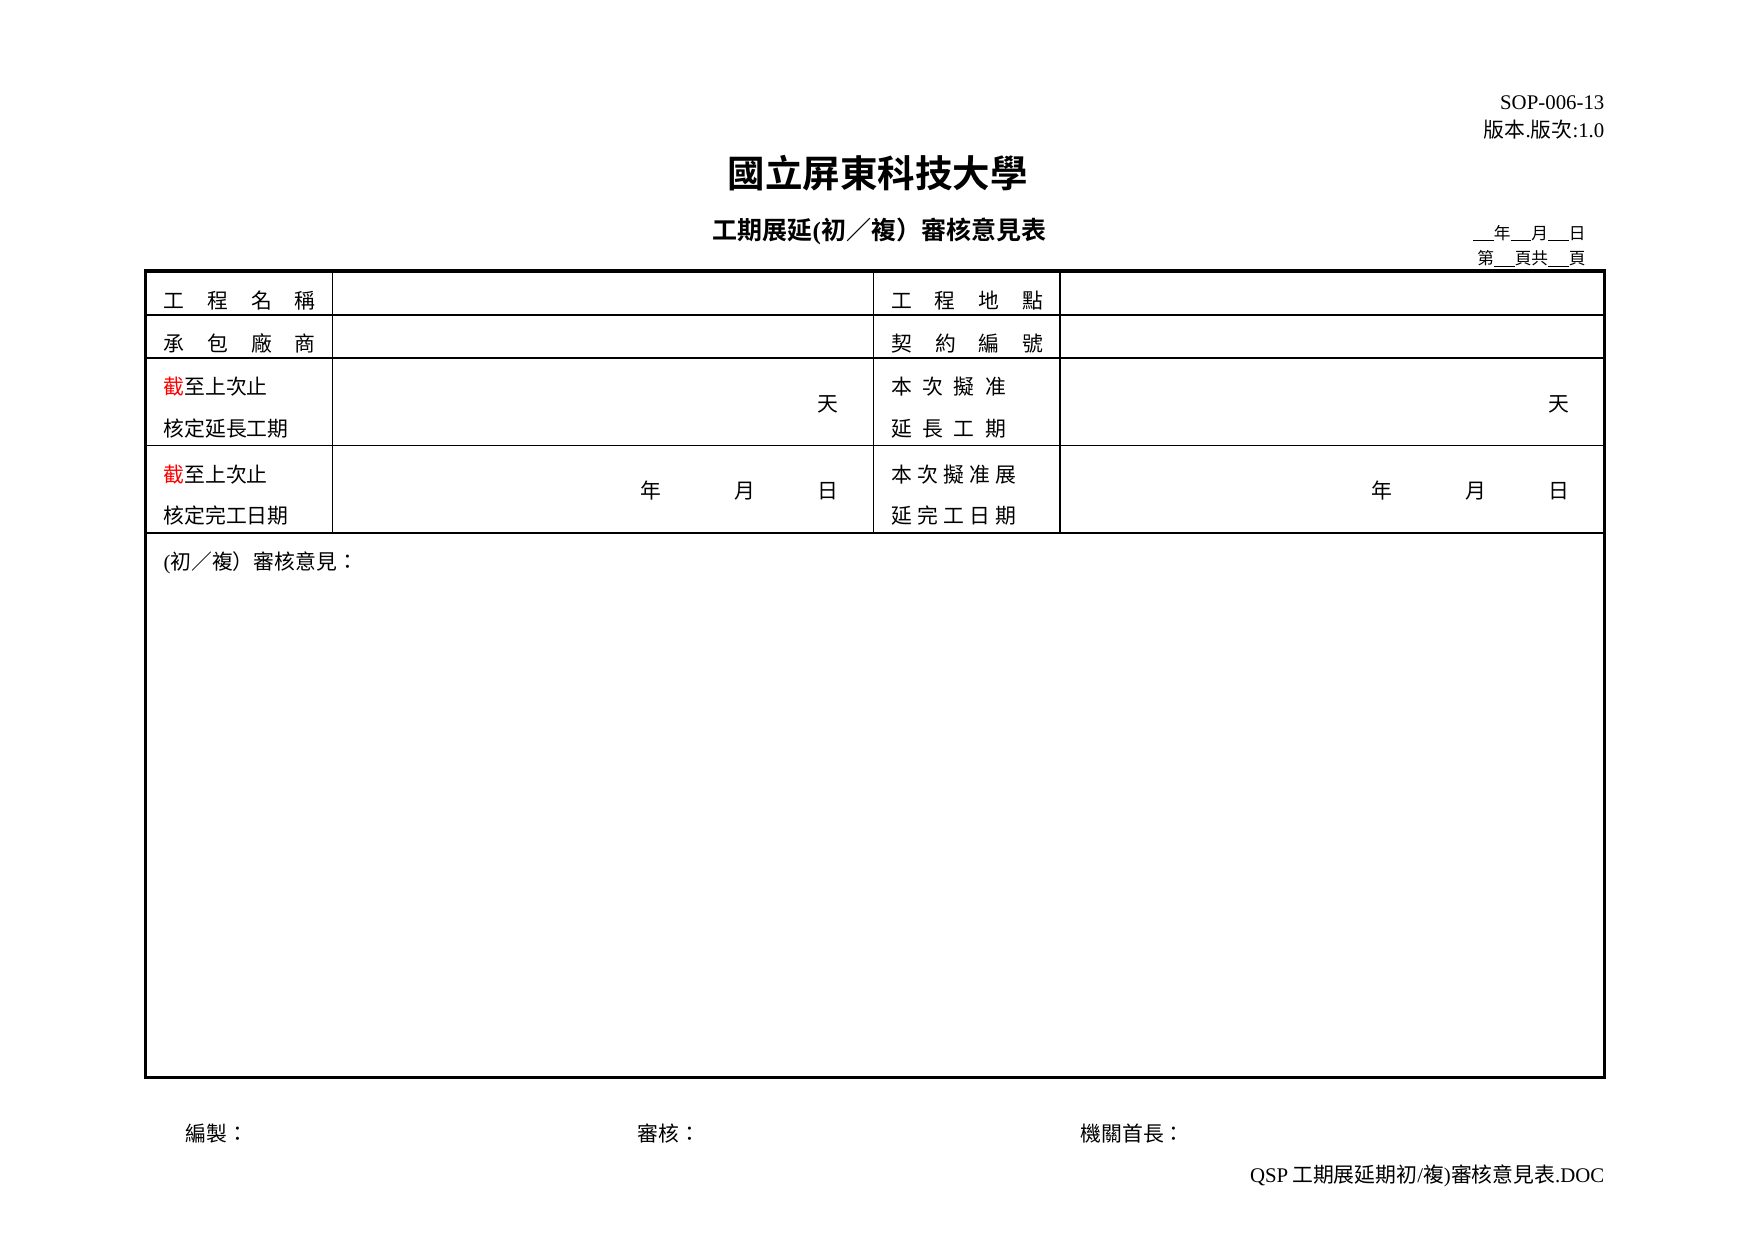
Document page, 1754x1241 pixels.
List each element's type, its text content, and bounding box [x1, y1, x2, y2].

table_cell 本 次 擬 准 延 長 工 期 [874, 359, 1059, 445]
table_cell [333, 316, 873, 357]
table_header [1061, 273, 1603, 314]
text 國立屏東科技大學 [165, 144, 1590, 216]
table_cell 截至上次止 核定延長工期 [147, 359, 332, 445]
table_header 工程地點 [874, 273, 1059, 314]
table_cell 承包廠商 [147, 316, 332, 357]
table_cell 契約編號 [874, 316, 1059, 357]
table_cell (初／複）審核意見： [147, 534, 1603, 1076]
table_cell [1061, 316, 1603, 357]
text 工期展延(初／複）審核意見表 年 月 日 [165, 216, 1590, 245]
table_cell 天 [1061, 359, 1603, 445]
table_cell 天 [333, 359, 873, 445]
table_header 工程名稱 [147, 273, 332, 314]
table_cell 截至上次止 核定完工日期 [147, 446, 332, 532]
table_cell 年 月 日 [1061, 446, 1603, 532]
table_header [333, 273, 873, 314]
table_cell 本 次 擬 准 展 延 完 工 日 期 [874, 446, 1059, 532]
text 編製： 審核： 機關首長： [185, 1116, 1604, 1147]
table_cell 年 月 日 [333, 446, 873, 532]
text 第 頁共 頁 [165, 245, 1590, 269]
